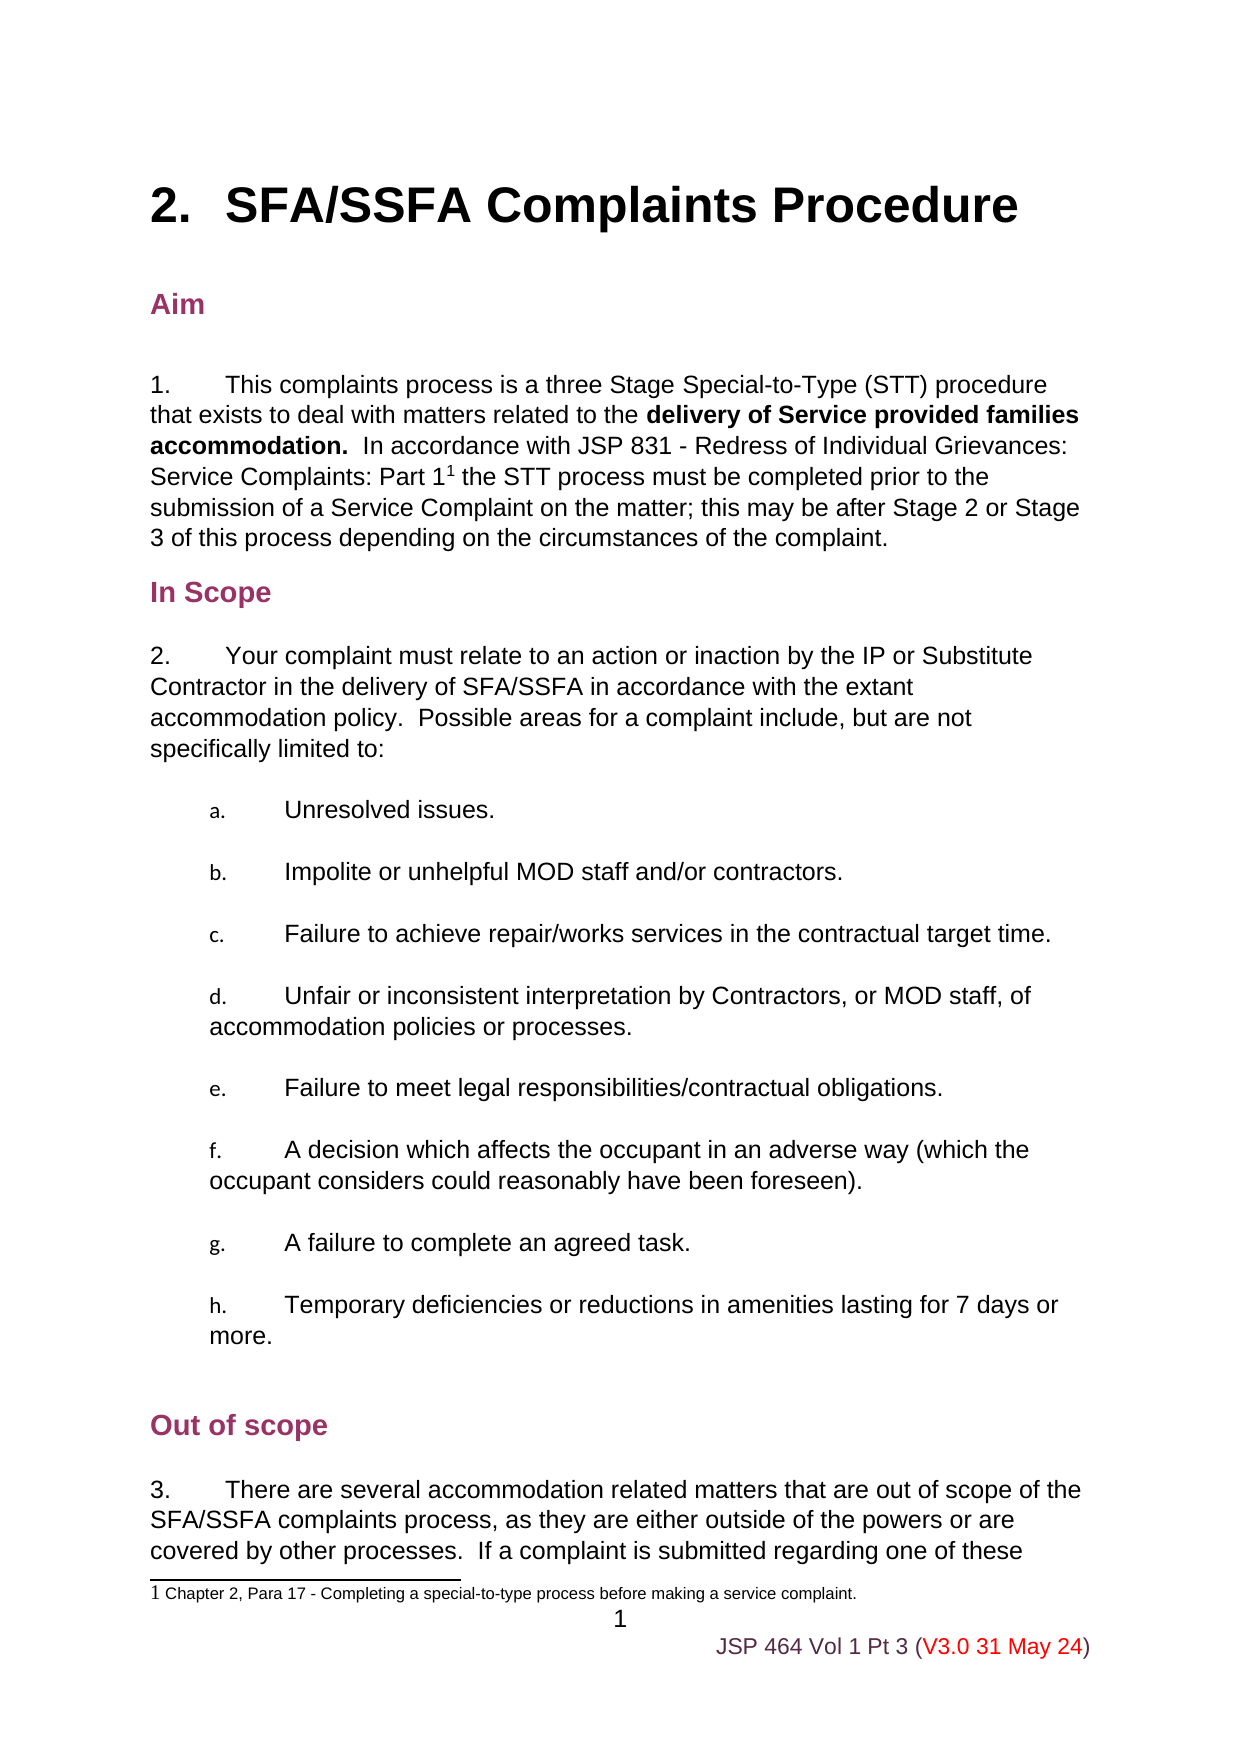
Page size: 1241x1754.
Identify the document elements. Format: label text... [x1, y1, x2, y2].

subtitle SFA/SSFA Complaints Procedure [150, 175, 1090, 232]
list There are several accommodation related matters that are out of scope of the SFA/SSFA complaints process, as they are either outside of the powers or are covered by other processes. If a complaint is submitted regarding one of these [150, 1475, 1090, 1565]
list A decision which affects the occupant in an adverse way (which the occupant considers could reasonably have been foreseen). [209, 1135, 1090, 1195]
list Impolite or unhelpful MOD staff and/or contractors. [209, 857, 1090, 886]
list Unfair or inconsistent interpretation by Contractors, or MOD staff, of accommodation policies or processes. [209, 981, 1090, 1041]
list Failure to achieve repair/works services in the contractual target time. [209, 919, 1090, 948]
subtitle Out of scope [150, 1408, 1090, 1442]
list Unresolved issues. [209, 795, 1090, 824]
list Failure to meet legal responsibilities/contractual obligations. [209, 1073, 1090, 1102]
list Chapter 2, Para 17 - Completing a special-to-type process before making a service complaint. [150, 1580, 1090, 1604]
subtitle Aim [150, 287, 1090, 321]
subtitle In Scope [150, 575, 1090, 608]
list This complaints process is a three Stage Special-to-Type (STT) procedure that exists to deal with matters related to the delivery of Service provided families accommodation. In accordance with JSP 831 - Redress of Individual Grievances: Service Complaints: Part 1 the STT process must be completed prior to the submission of a Service Complaint on the matter; this may be after Stage 2 or Stage 3 of this process depending on the circumstances of the complaint. [150, 369, 1090, 552]
list Temporary deficiencies or reductions in amenities lasting for 7 days or more. [209, 1289, 1090, 1349]
list A failure to complete an agreed task. [209, 1228, 1090, 1257]
list Your complaint must relate to an action or inaction by the IP or Substitute Contractor in the delivery of SFA/SSFA in accordance with the extant accommodation policy. Possible areas for a complaint include, but are not specifically limited to: [150, 641, 1090, 762]
